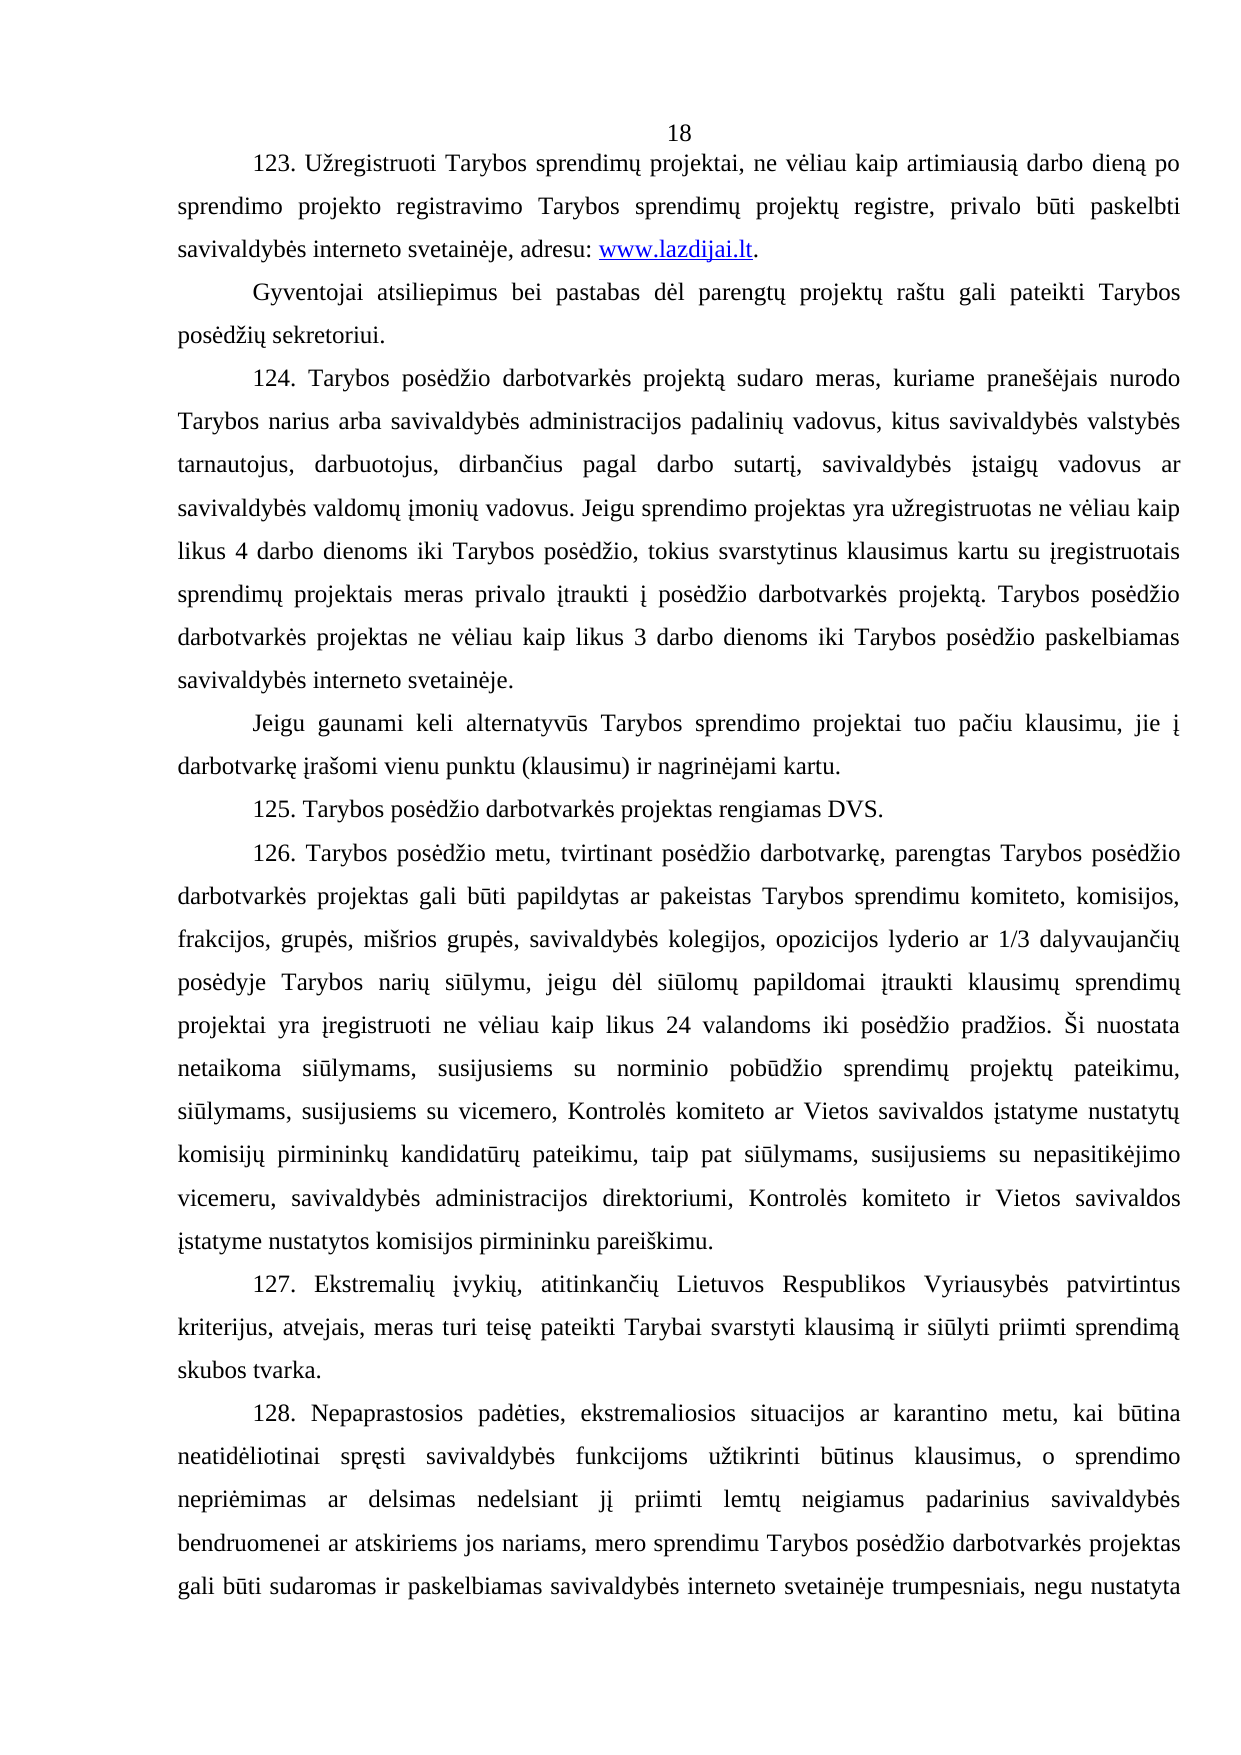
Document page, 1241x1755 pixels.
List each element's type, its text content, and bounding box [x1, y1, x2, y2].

text 128. Nepaprastosios padėties, ekstremaliosios situacijos ar karantino metu, kai būtina neatidėliotinai spręsti savivaldybės funkcijoms užtikrinti būtinus klausimus, o sprendimo nepriėmimas ar delsimas nedelsiant jį priimti lemtų neigiamus padarinius savivaldybės bendruomenei ar atskiriems jos nariams, mero sprendimu Tarybos posėdžio darbotvarkės projektas gali būti sudaromas ir paskelbiamas savivaldybės interneto svetainėje trumpesniais, negu nustatyta [177, 1398, 1181, 1599]
text 127. Ekstremalių įvykių, atitinkančių Lietuvos Respublikos Vyriausybės patvirtintus kriterijus, atvejais, meras turi teisę pateikti Tarybai svarstyti klausimą ir siūlyti priimti sprendimą skubos tvarka. [177, 1269, 1181, 1384]
text 123. Užregistruoti Tarybos sprendimų projektai, ne vėliau kaip artimiausią darbo dieną po sprendimo projekto registravimo Tarybos sprendimų projektų registre, privalo būti paskelbti savivaldybės interneto svetainėje, adresu: www.lazdijai.lt. [177, 148, 1181, 263]
text 125. Tarybos posėdžio darbotvarkės projektas rengiamas DVS. [177, 794, 1181, 823]
text 126. Tarybos posėdžio metu, tvirtinant posėdžio darbotvarkę, parengtas Tarybos posėdžio darbotvarkės projektas gali būti papildytas ar pakeistas Tarybos sprendimu komiteto, komisijos, frakcijos, grupės, mišrios grupės, savivaldybės kolegijos, opozicijos lyderio ar 1/3 dalyvaujančių posėdyje Tarybos narių siūlymu, jeigu dėl siūlomų papildomai įtraukti klausimų sprendimų projektai yra įregistruoti ne vėliau kaip likus 24 valandoms iki posėdžio pradžios. Ši nuostata netaikoma siūlymams, susijusiems su norminio pobūdžio sprendimų projektų pateikimu, siūlymams, susijusiems su vicemero, Kontrolės komiteto ar Vietos savivaldos įstatyme nustatytų komisijų pirmininkų kandidatūrų pateikimu, taip pat siūlymams, susijusiems su nepasitikėjimo vicemeru, savivaldybės administracijos direktoriumi, Kontrolės komiteto ir Vietos savivaldos įstatyme nustatytos komisijos pirmininku pareiškimu. [177, 838, 1181, 1254]
text 124. Tarybos posėdžio darbotvarkės projektą sudaro meras, kuriame pranešėjais nurodo Tarybos narius arba savivaldybės administracijos padalinių vadovus, kitus savivaldybės valstybės tarnautojus, darbuotojus, dirbančius pagal darbo sutartį, savivaldybės įstaigų vadovus ar savivaldybės valdomų įmonių vadovus. Jeigu sprendimo projektas yra užregistruotas ne vėliau kaip likus 4 darbo dienoms iki Tarybos posėdžio, tokius svarstytinus klausimus kartu su įregistruotais sprendimų projektais meras privalo įtraukti į posėdžio darbotvarkės projektą. Tarybos posėdžio darbotvarkės projektas ne vėliau kaip likus 3 darbo dienoms iki Tarybos posėdžio paskelbiamas savivaldybės interneto svetainėje. [177, 363, 1181, 694]
text Jeigu gaunami keli alternatyvūs Tarybos sprendimo projektai tuo pačiu klausimu, jie į darbotvarkę įrašomi vienu punktu (klausimu) ir nagrinėjami kartu. [177, 708, 1181, 780]
text Gyventojai atsiliepimus bei pastabas dėl parengtų projektų raštu gali pateikti Tarybos posėdžių sekretoriui. [177, 277, 1181, 349]
